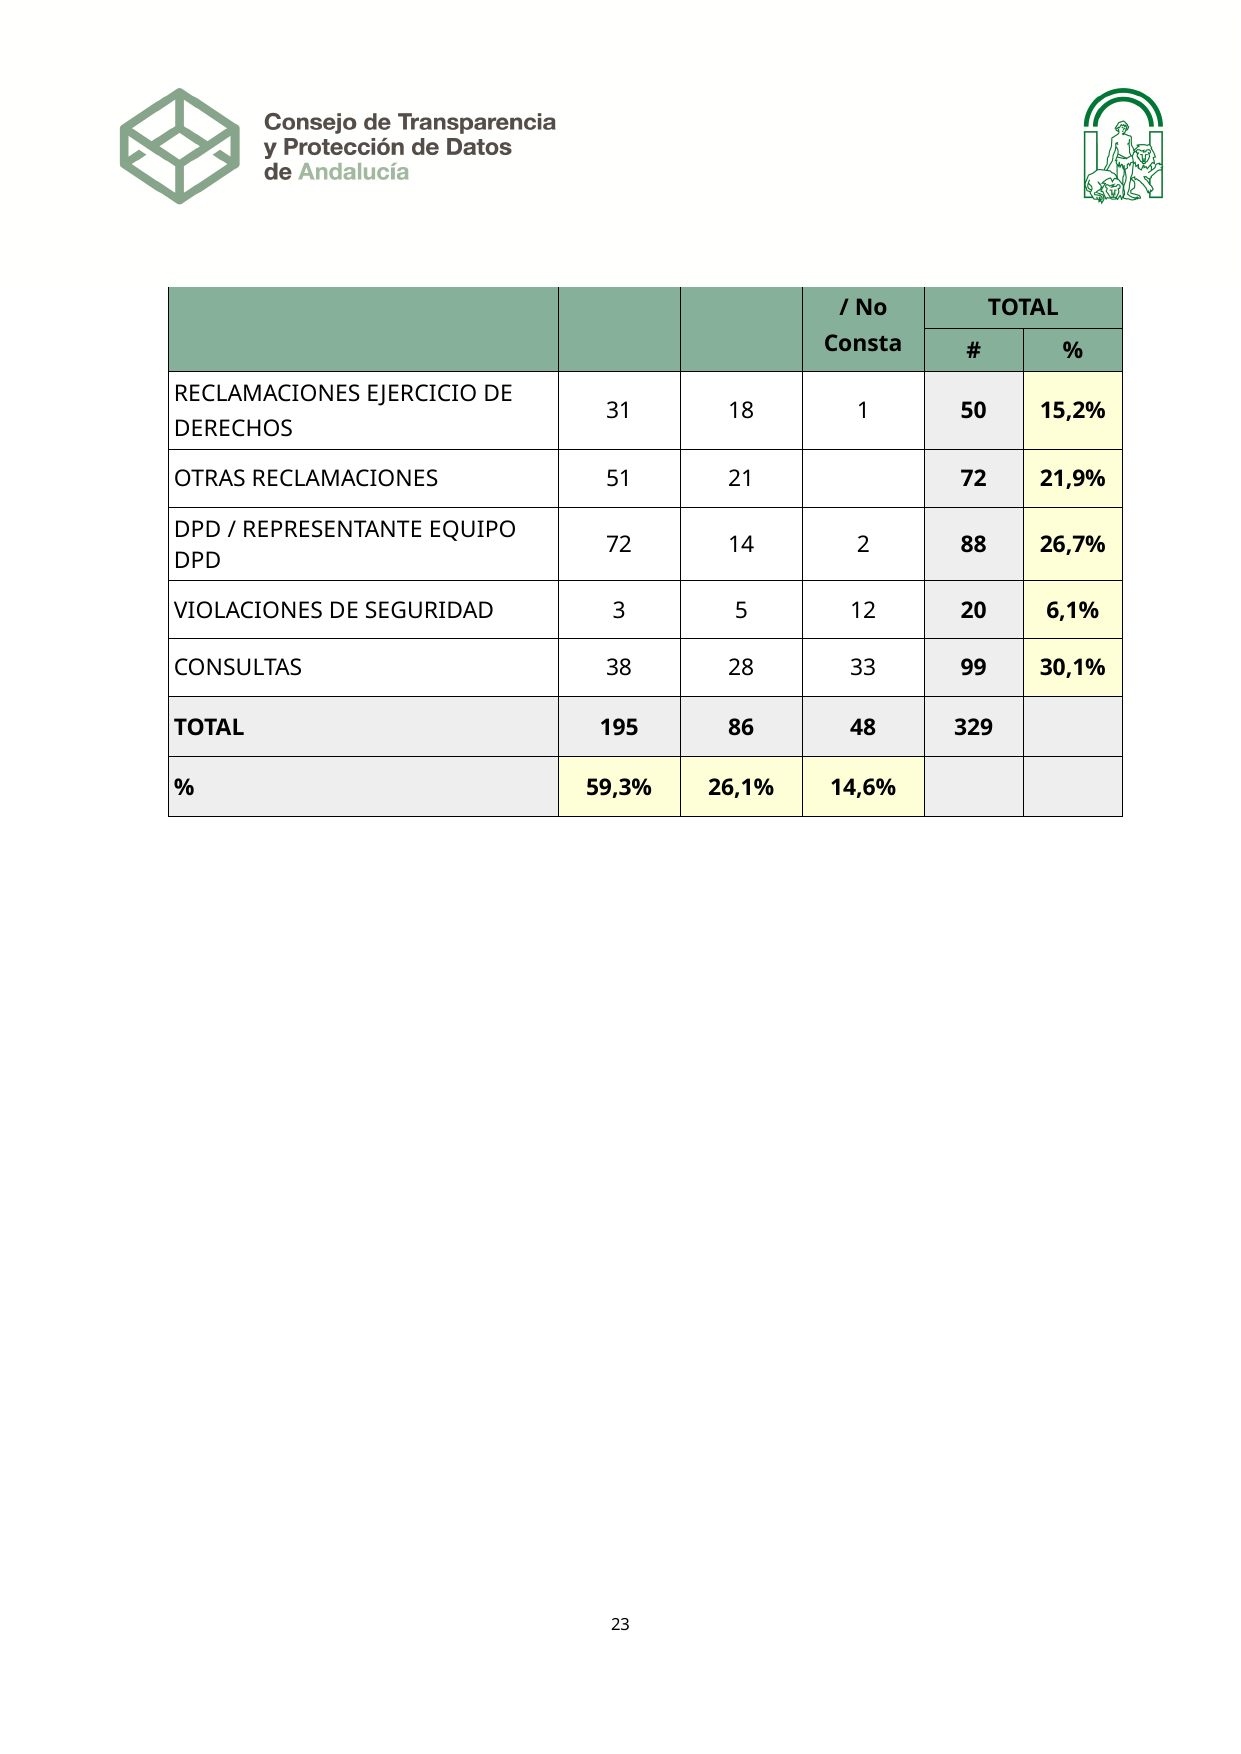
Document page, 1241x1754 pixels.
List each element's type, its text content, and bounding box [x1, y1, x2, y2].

table_header [169, 287, 558, 371]
table_cell 51 [559, 450, 680, 507]
table_cell 88 [925, 508, 1023, 580]
table_cell 86 [681, 697, 802, 756]
table_cell 14 [681, 508, 802, 580]
table_cell [925, 757, 1023, 816]
table_header [559, 287, 680, 371]
table_cell TOTAL [169, 697, 558, 756]
table_cell DPD / REPRESENTANTE EQUIPO DPD [169, 508, 558, 580]
table_cell 72 [925, 450, 1023, 507]
table_cell OTRAS RECLAMACIONES [169, 450, 558, 507]
table_cell 33 [803, 639, 924, 696]
table_cell [803, 450, 924, 507]
table_cell 5 [681, 581, 802, 638]
table_header TOTAL [925, 287, 1122, 328]
table_cell 2 [803, 508, 924, 580]
table_cell 48 [803, 697, 924, 756]
table_cell 20 [925, 581, 1023, 638]
table_cell # [925, 329, 1023, 371]
table_cell 195 [559, 697, 680, 756]
table_cell 30,1% [1024, 639, 1122, 696]
table_cell % [1024, 329, 1122, 371]
table_cell 26,7% [1024, 508, 1122, 580]
table_cell % [169, 757, 558, 816]
table_cell 3 [559, 581, 680, 638]
table_cell 72 [559, 508, 680, 580]
table_cell 14,6% [803, 757, 924, 816]
table_cell 99 [925, 639, 1023, 696]
table_cell 38 [559, 639, 680, 696]
table_cell 28 [681, 639, 802, 696]
table_cell 6,1% [1024, 581, 1122, 638]
table_cell 21,9% [1024, 450, 1122, 507]
table_cell 26,1% [681, 757, 802, 816]
table_cell 59,3% [559, 757, 680, 816]
table_cell 31 [559, 372, 680, 449]
table_cell 1 [803, 372, 924, 449]
table_cell 18 [681, 372, 802, 449]
table_cell 50 [925, 372, 1023, 449]
table_cell 15,2% [1024, 372, 1122, 449]
table_header / No Consta [803, 287, 924, 371]
table_cell [1024, 757, 1122, 816]
table_cell VIOLACIONES DE SEGURIDAD [169, 581, 558, 638]
table_cell CONSULTAS [169, 639, 558, 696]
table_cell [1024, 697, 1122, 756]
table_cell 21 [681, 450, 802, 507]
table_cell 329 [925, 697, 1023, 756]
table_cell 12 [803, 581, 924, 638]
table_cell RECLAMACIONES EJERCICIO DE DERECHOS [169, 372, 558, 449]
table_header [681, 287, 802, 371]
